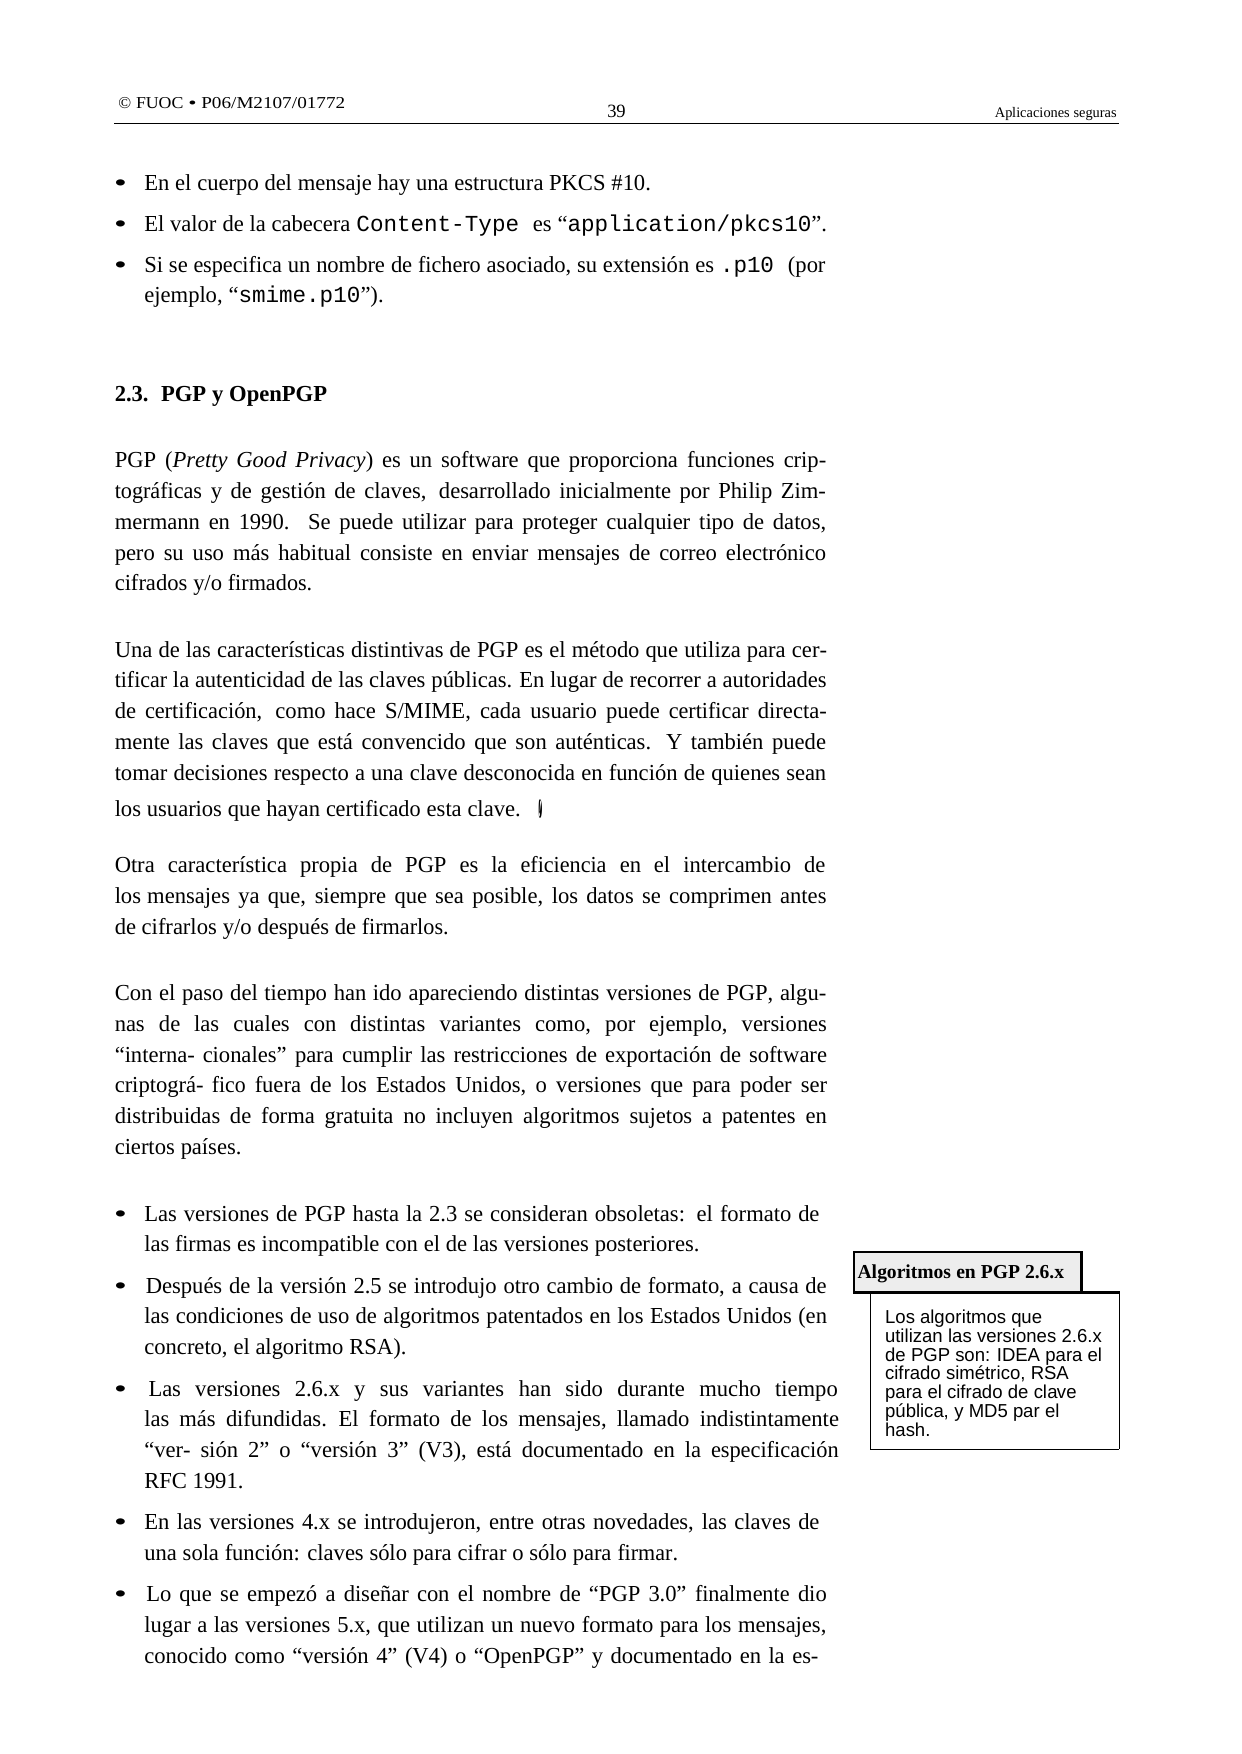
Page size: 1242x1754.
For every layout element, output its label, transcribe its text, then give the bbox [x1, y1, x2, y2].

text Una de las características distintivas de PGP es el método que utiliza para cer- tificar la autenticidad de las claves públicas. En lugar de recorrer a autoridades de certificación, como hace S/MIME, cada usuario puede certificar directa- mente las claves que está convencido que son auténticas. Y también puede tomar decisiones respecto a una clave desconocida en función de quienes sean los usuarios que hayan certificado esta clave. [114, 637, 827, 827]
table_cell [854, 1294, 870, 1449]
table_cell Los algoritmos que utilizan las versiones 2.6.x de PGP son: IDEA para el cifrado simétrico, RSA para el cifrado de clave pública, y MD5 par el hash. [871, 1294, 1119, 1449]
text 39 Aplicaciones seguras [607, 100, 1135, 121]
text • Después de la versión 2.5 se introdujo otro cambio de formato, a causa de las condiciones de uso de algoritmos patentados en los Estados Unidos (en concreto, el algoritmo RSA). [114, 1272, 827, 1360]
text • En el cuerpo del mensaje hay una estructura PKCS #10. [114, 172, 1135, 194]
text • El valor de la cabecera Content-Type es “application/pkcs10”. [114, 210, 1135, 238]
text • Las versiones 2.6.x y sus variantes han sido durante mucho tiempo las más difundidas. El formato de los mensajes, llamado indistintamente “ver- sión 2” o “versión 3” (V3), está documentado en la especificación RFC 1991. [114, 1375, 839, 1493]
text • Las versiones de PGP hasta la 2.3 se consideran obsoletas: el formato de las firmas es incompatible con el de las versiones posteriores. [114, 1200, 845, 1257]
text • Si se especifica un nombre de fichero asociado, su extensión es .p10 (por ejemplo, “smime.p10”). [114, 252, 846, 310]
text Otra característica propia de PGP es la eficiencia en el intercambio de los mensajes ya que, siempre que sea posible, los datos se comprimen antes de cifrarlos y/o después de firmarlos. [114, 852, 827, 939]
text • En las versiones 4.x se introdujeron, entre otras novedades, las claves de una sola función: claves sólo para cifrar o sólo para firmar. [114, 1509, 845, 1565]
text © FUOC • P06/M2107/01772 [118, 93, 351, 112]
picture [538, 799, 542, 818]
text Con el paso del tiempo han ido apareciendo distintas versiones de PGP, algu- nas de las cuales con distintas variantes como, por ejemplo, versiones “interna- cionales” para cumplir las restricciones de exportación de software criptográ- fico fuera de los Estados Unidos, o versiones que para poder ser distribuidas de forma gratuita no incluyen algoritmos sujetos a patentes en ciertos países. [114, 980, 827, 1159]
table_header [1083, 1251, 1119, 1291]
text • Lo que se empezó a diseñar con el nombre de “PGP 3.0” finalmente dio lugar a las versiones 5.x, que utilizan un nuevo formato para los mensajes, conocido como “versión 4” (V4) o “OpenPGP” y documentado en la es- [114, 1581, 827, 1668]
text 2.3. PGP y OpenPGP [114, 381, 1135, 406]
text PGP (Pretty Good Privacy) es un software que proporciona funciones crip- tográficas y de gestión de claves, desarrollado inicialmente por Philip Zim- mermann en 1990. Se puede utilizar para proteger cualquier tipo de datos, pero su uso más habitual consiste en enviar mensajes de correo electrónico cifrados y/o firmados. [114, 447, 827, 596]
table_header Algoritmos en PGP 2.6.x [855, 1253, 1080, 1291]
